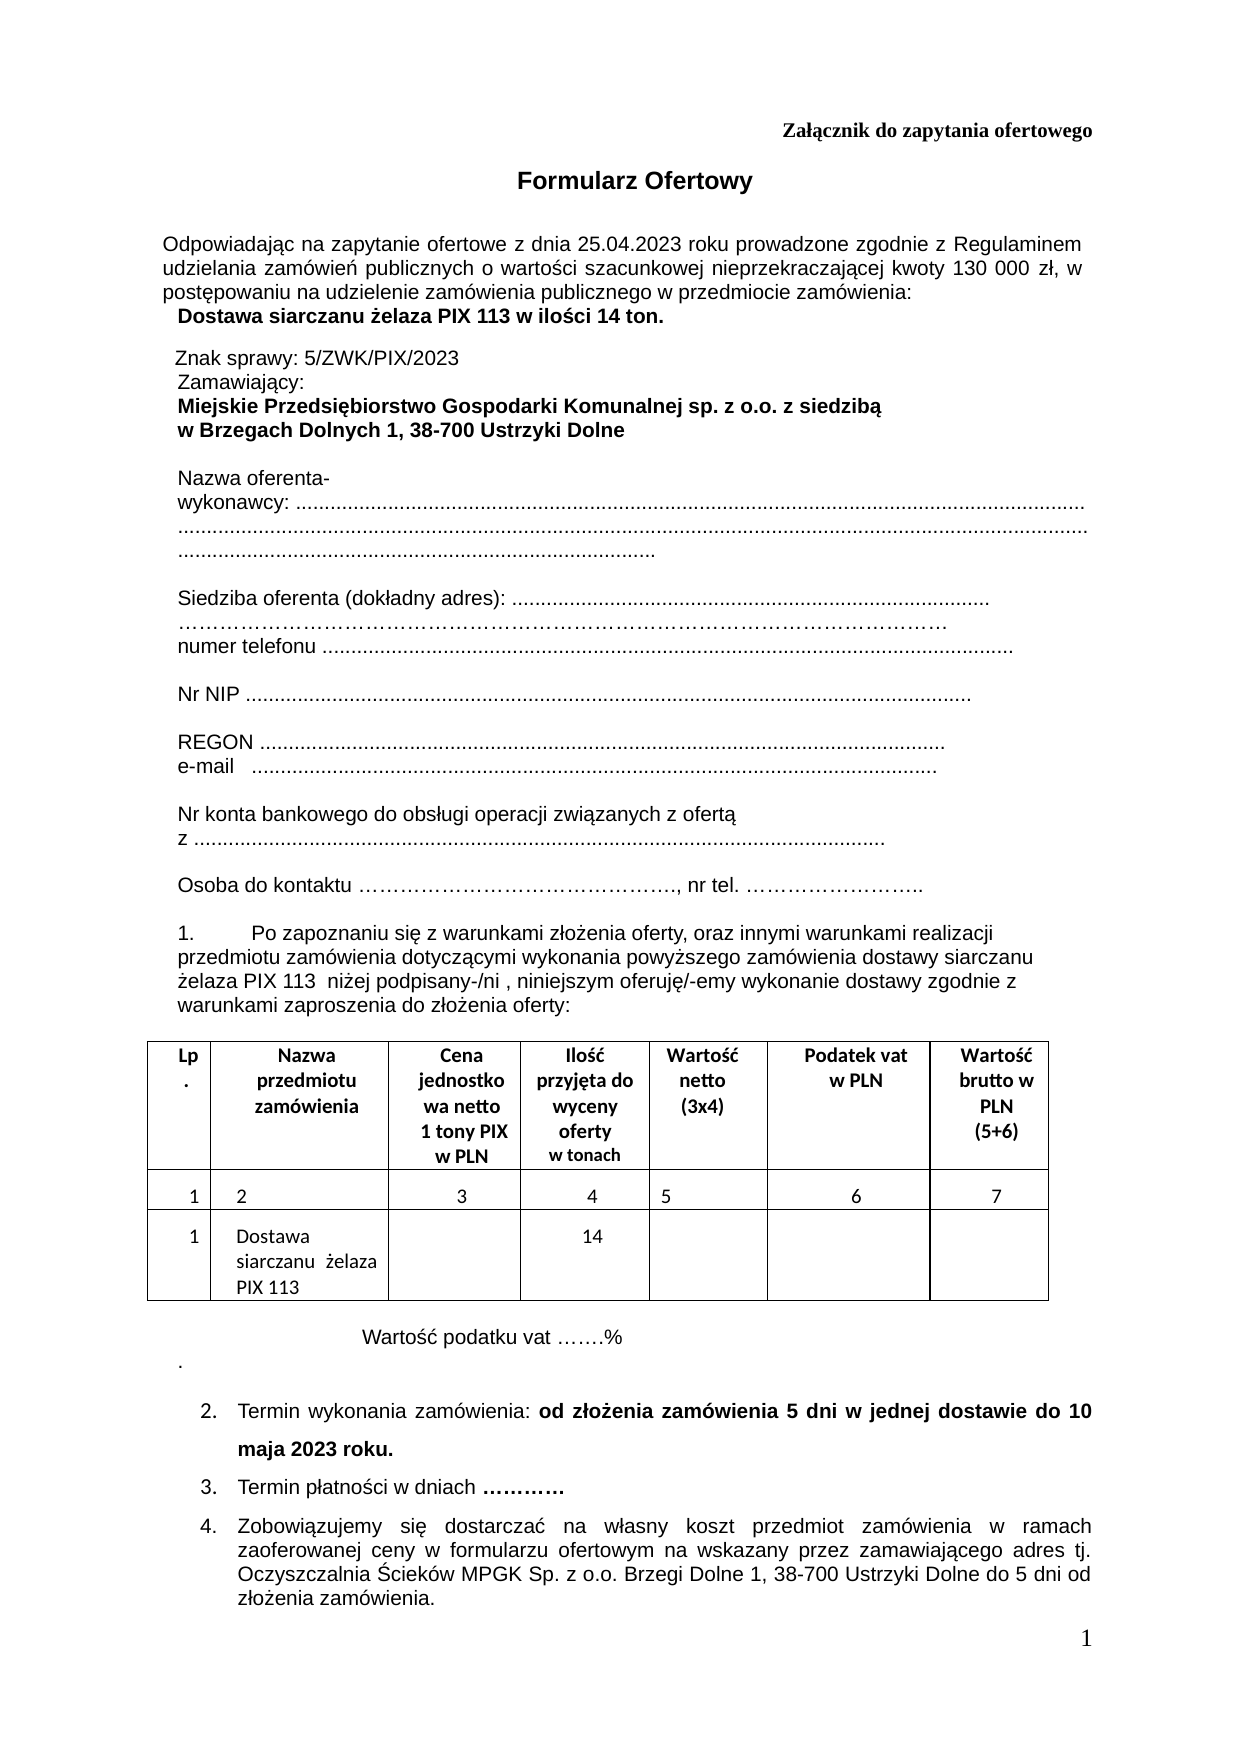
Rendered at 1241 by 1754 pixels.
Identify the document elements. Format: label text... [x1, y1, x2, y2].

table_cell 1 [148, 1170, 210, 1209]
table_cell 14 [521, 1210, 649, 1299]
table_cell [931, 1210, 1048, 1299]
table_header Wartość brutto w PLN (5+6) [931, 1042, 1048, 1169]
table_cell 1 [148, 1210, 210, 1299]
table_cell 5 [650, 1170, 767, 1209]
table_cell 6 [768, 1170, 929, 1209]
text Siedziba oferenta (dokładny adres): ................................................................................... [177, 586, 1093, 609]
text Nr NIP .............................................................................................................................. [177, 682, 1093, 706]
list Zobowiązujemy się dostarczać na własny koszt przedmiot zamówienia w ramach zaoferowanej ceny w formularzu ofertowym na wskazany przez zamawiającego adres tj. Oczyszczalnia Ścieków MPGK Sp. z o.o. Brzegi Dolne 1, 38-700 Ustrzyki Dolne do 5 dni od złożenia zamówienia. [200, 1514, 1093, 1610]
list Termin wykonania zamówienia: od złożenia zamówienia 5 dni w jednej dostawie do 10 maja 2023 roku. [200, 1396, 1093, 1460]
table_header Podatek vat w PLN [768, 1042, 929, 1169]
table_cell 3 [389, 1170, 520, 1209]
table_header Nazwa przedmiotu zamówienia [211, 1042, 388, 1169]
list Termin płatności w dniach ………… [200, 1472, 1093, 1500]
text Nr konta bankowego do obsługi operacji związanych z ofertą z ........................................................................................................................ [177, 801, 1093, 849]
table_cell 2 [211, 1170, 388, 1209]
subtitle Formularz Ofertowy [177, 166, 1093, 195]
table_header Wartość netto (3x4) [650, 1042, 767, 1169]
table_cell 4 [521, 1170, 649, 1209]
text . [177, 1348, 1093, 1372]
table_header Cena jednostkowa netto 1 tony PIX w PLN [389, 1042, 520, 1169]
table_header Lp. [148, 1042, 210, 1169]
text Osoba do kontaktu ………………………………………., nr tel. …………………….. [177, 873, 1093, 897]
text Dostawa siarczanu żelaza PIX 113 w ilości 14 ton. [177, 304, 1093, 328]
text Miejskie Przedsiębiorstwo Gospodarki Komunalnej sp. z o.o. z siedzibą [177, 394, 1093, 418]
table_cell [768, 1210, 929, 1299]
text Zamawiający: [177, 370, 1093, 394]
table_cell 7 [931, 1170, 1048, 1209]
text numer telefonu ........................................................................................................................ [177, 633, 1093, 657]
text Nazwa oferenta- wykonawcy: .......................................................................................................................................................................................................................................................................................................................................................................................... [177, 466, 1093, 562]
table_cell Dostawa siarczanu żelaza PIX 113 [211, 1210, 388, 1299]
table_cell [650, 1210, 767, 1299]
table_header Ilość przyjęta do wyceny oferty w tonach [521, 1042, 649, 1169]
subtitle Załącznik do zapytania ofertowego [177, 118, 1093, 142]
text Wartość podatku vat …….% [177, 1324, 1093, 1348]
list Po zapoznaniu się z warunkami złożenia oferty, oraz innymi warunkami realizacji przedmiotu zamówienia dotyczącymi wykonania powyższego zamówienia dostawy siarczanu żelaza PIX 113 niżej podpisany-/ni , niniejszym oferuję/-emy wykonanie dostawy zgodnie z warunkami zaproszenia do złożenia oferty: [177, 921, 1093, 1017]
text ………………………………………………………………………………………………… [177, 609, 1093, 633]
text Odpowiadając na zapytanie ofertowe z dnia 25.04.2023 roku prowadzone zgodnie z Regulaminem udzielania zamówień publicznych o wartości szacunkowej nieprzekraczającej kwoty 130 000 zł, w postępowaniu na udzielenie zamówienia publicznego w przedmiocie zamówienia: [162, 232, 1082, 304]
text REGON ....................................................................................................................... [177, 729, 1093, 753]
text Znak sprawy: 5/ZWK/PIX/2023 [174, 346, 1093, 370]
text w Brzegach Dolnych 1, 38-700 Ustrzyki Dolne [177, 418, 1093, 442]
text e-mail ....................................................................................................................... [177, 753, 1093, 777]
table_cell [389, 1210, 520, 1299]
